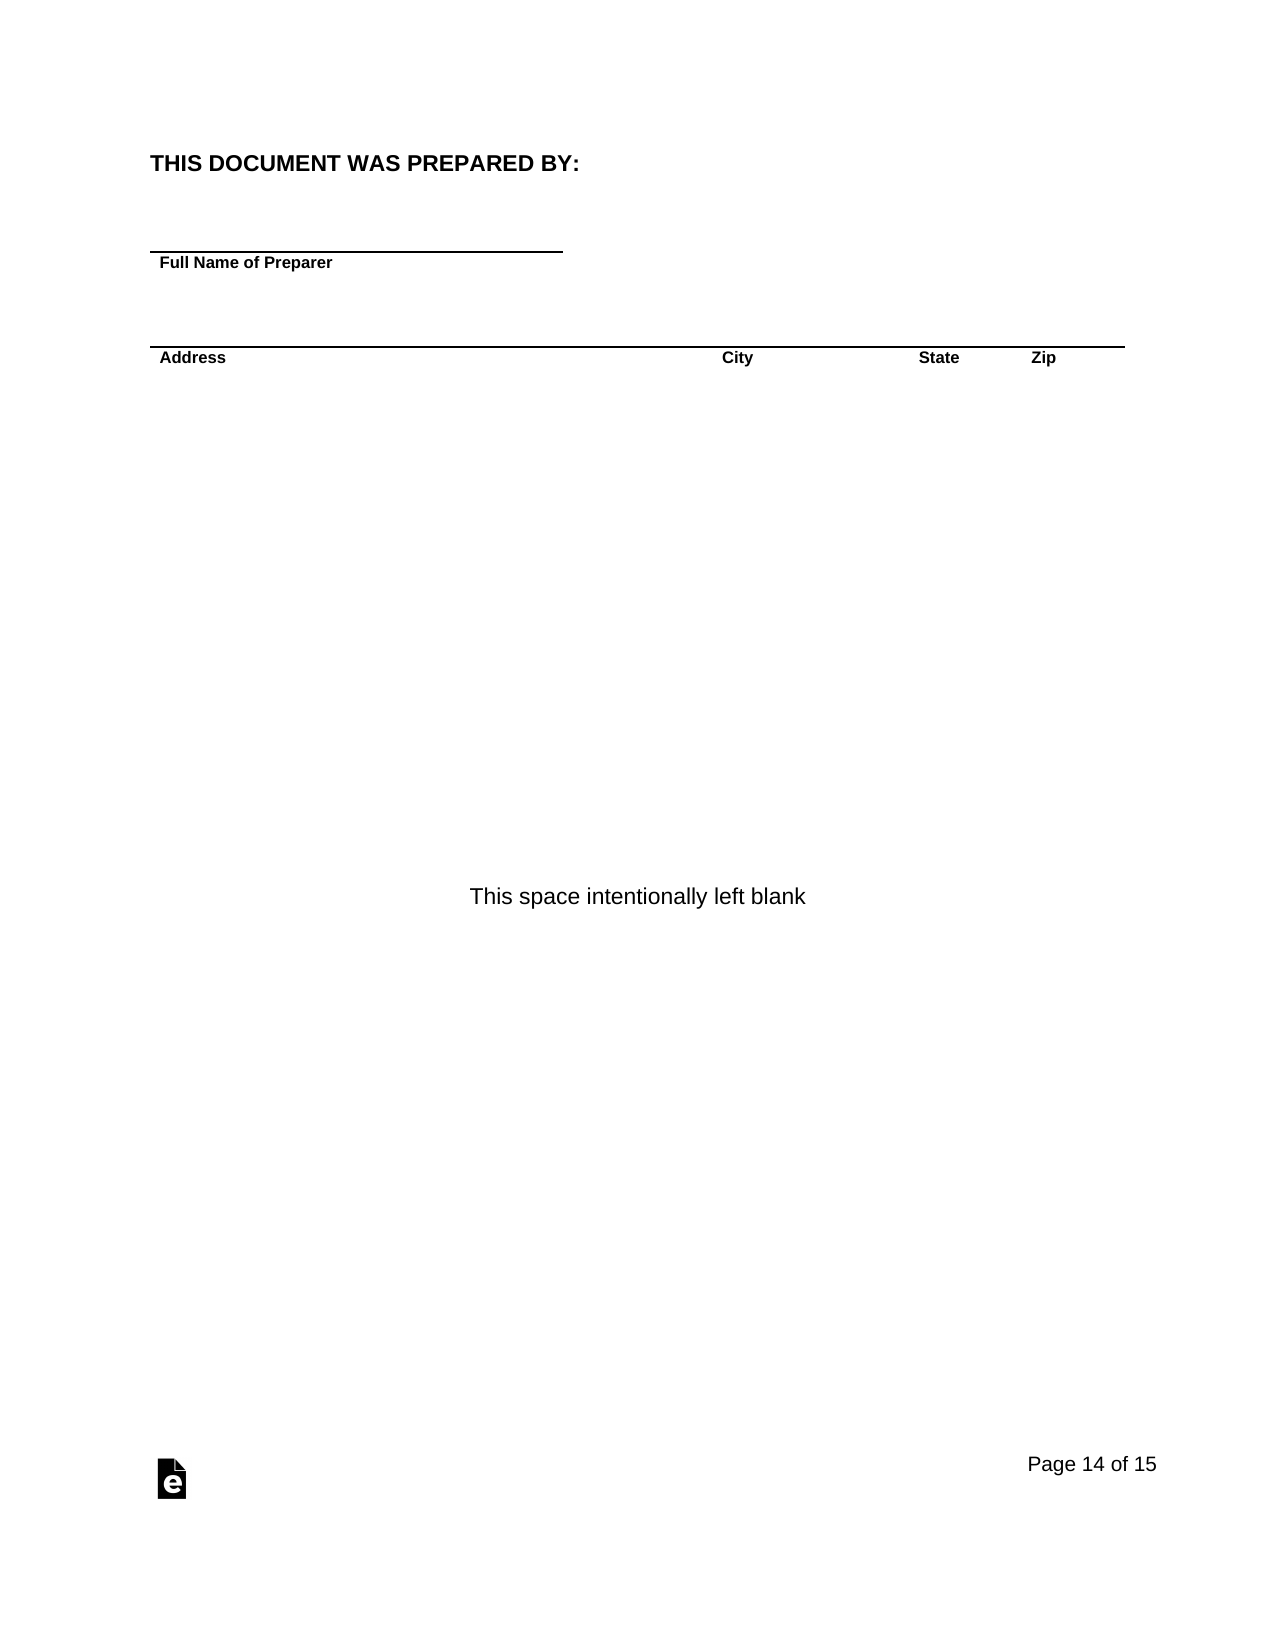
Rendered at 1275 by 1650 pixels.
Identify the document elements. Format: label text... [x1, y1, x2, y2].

table_header [563, 210, 712, 251]
text This space intentionally left blank [150, 883, 1125, 910]
table_header [713, 210, 1125, 251]
table_header [150, 210, 562, 251]
table_header [150, 305, 703, 346]
table_header [900, 305, 1012, 346]
table_header [1013, 305, 1125, 346]
table_header [703, 305, 900, 346]
text Full Name of Preparer [150, 253, 1125, 272]
text THIS DOCUMENT WAS PREPARED BY: [150, 150, 1125, 176]
text Address City State Zip [150, 348, 1125, 367]
